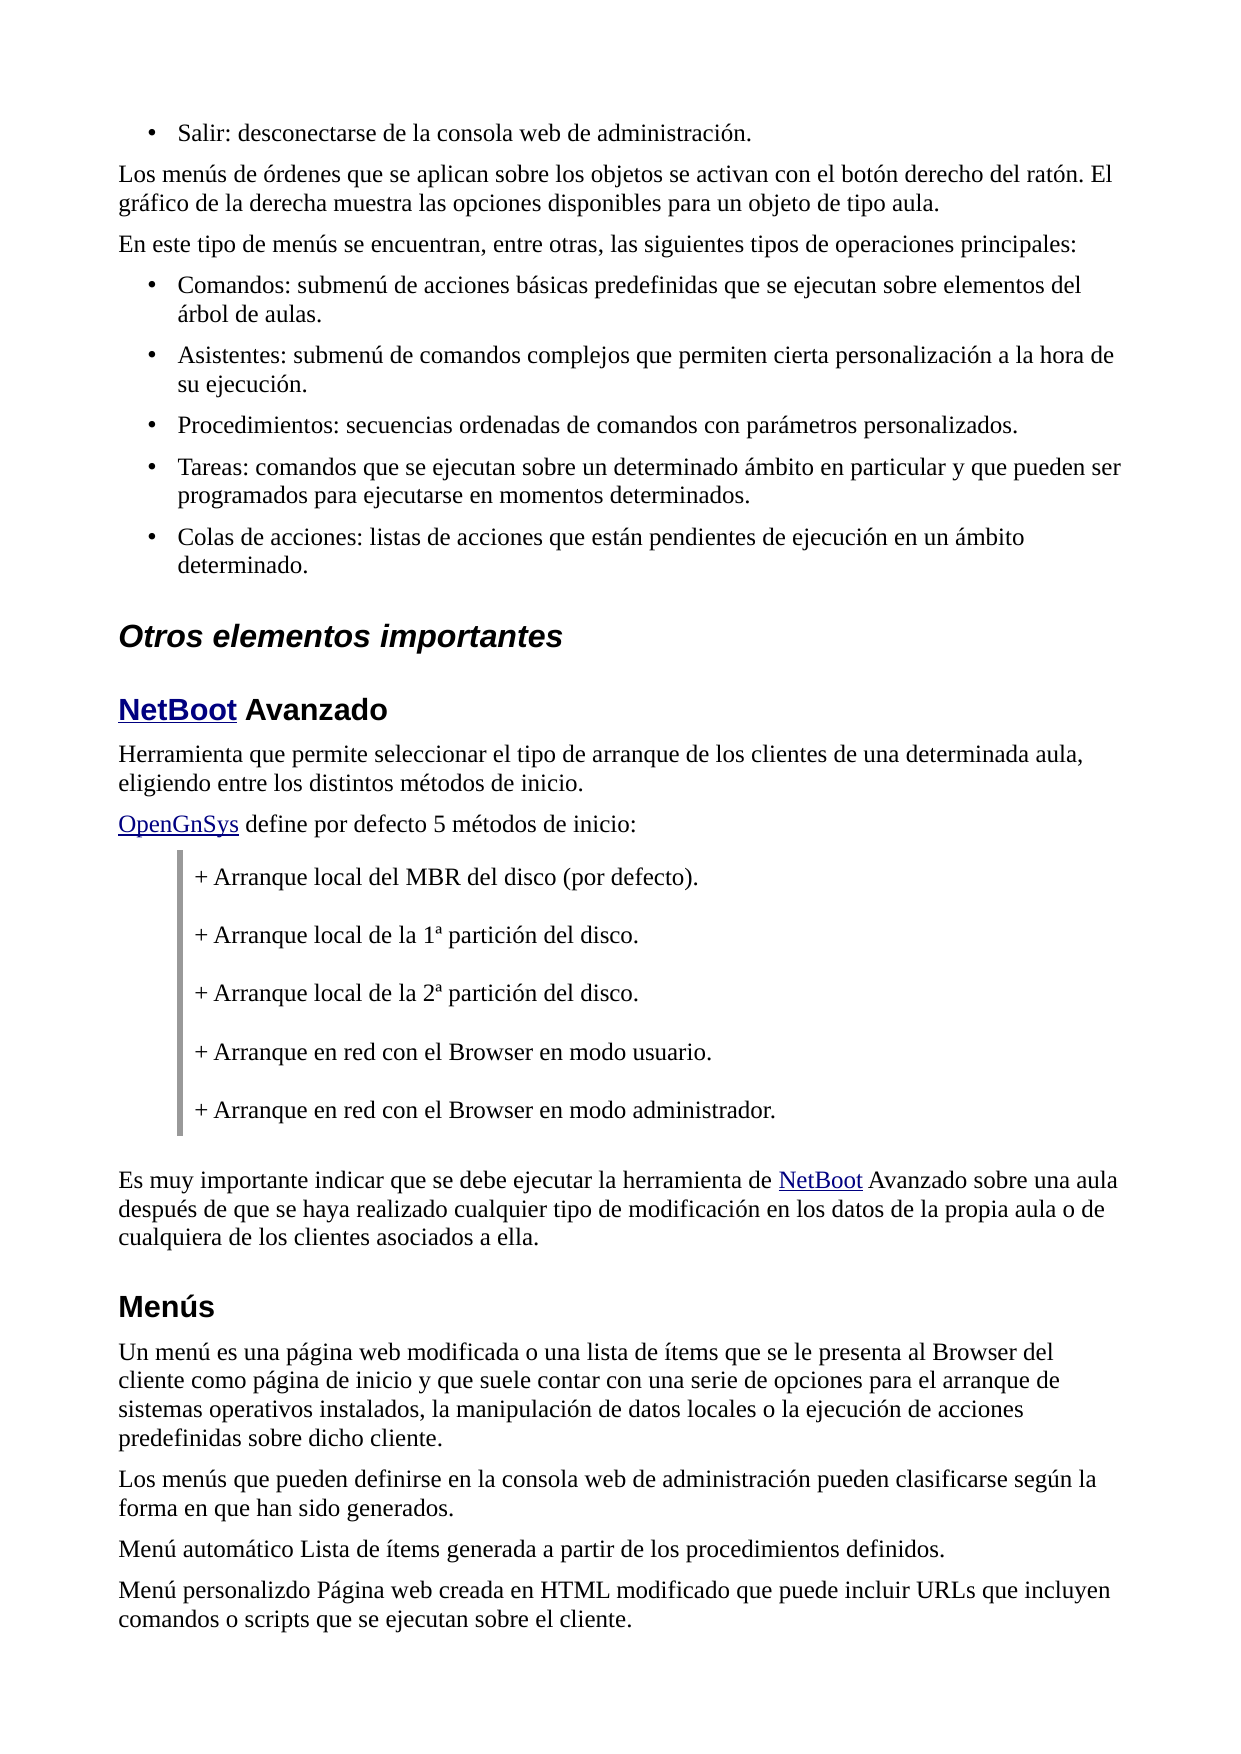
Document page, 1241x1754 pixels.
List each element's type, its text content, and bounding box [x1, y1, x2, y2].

list Procedimientos: secuencias ordenadas de comandos con parámetros personalizados. [148, 411, 1122, 439]
text + Arranque en red con el Browser en modo usuario. [183, 1025, 1063, 1066]
list Asistentes: submenú de comandos complejos que permiten cierta personalización a la hora de su ejecución. [148, 341, 1122, 398]
text Los menús de órdenes que se aplican sobre los objetos se activan con el botón derecho del ratón. El gráfico de la derecha muestra las opciones disponibles para un objeto de tipo aula. [118, 159, 1122, 217]
text + Arranque local del MBR del disco (por defecto). [183, 850, 1063, 891]
text Los menús que pueden definirse en la consola web de administración pueden clasificarse según la forma en que han sido generados. [118, 1464, 1122, 1522]
list Tareas: comandos que se ejecutan sobre un determinado ámbito en particular y que pueden ser programados para ejecutarse en momentos determinados. [148, 452, 1122, 509]
text + Arranque local de la 2ª partición del disco. [183, 967, 1063, 1007]
subtitle NetBoot Avanzado [118, 691, 1122, 727]
subtitle Menús [118, 1289, 1122, 1324]
text Un menú es una página web modificada o una lista de ítems que se le presenta al Browser del cliente como página de inicio y que suele contar con una serie de opciones para el arranque de sistemas operativos instalados, la manipulación de datos locales o la ejecución de acciones predefinidas sobre dicho cliente. [118, 1337, 1122, 1452]
text + Arranque local de la 1ª partición del disco. [183, 908, 1063, 949]
text + Arranque en red con el Browser en modo administrador. [183, 1083, 1063, 1136]
list Comandos: submenú de acciones básicas predefinidas que se ejecutan sobre elementos del árbol de aulas. [148, 271, 1122, 328]
text Menú personalizdo Página web creada en HTML modificado que puede incluir URLs que incluyen comandos o scripts que se ejecutan sobre el cliente. [118, 1575, 1122, 1633]
subtitle Otros elementos importantes [118, 617, 1122, 654]
text OpenGnSys define por defecto 5 métodos de inicio: [118, 809, 1122, 838]
text Menú automático Lista de ítems generada a partir de los procedimientos definidos. [118, 1534, 1122, 1563]
text Herramienta que permite seleccionar el tipo de arranque de los clientes de una determinada aula, eligiendo entre los distintos métodos de inicio. [118, 739, 1122, 797]
list Salir: desconectarse de la consola web de administración. [148, 118, 1122, 147]
text Es muy importante indicar que se debe ejecutar la herramienta de NetBoot Avanzado sobre una aula después de que se haya realizado cualquier tipo de modificación en los datos de la propia aula o de cualquiera de los clientes asociados a ella. [118, 1165, 1122, 1251]
text En este tipo de menús se encuentran, entre otras, las siguientes tipos de operaciones principales: [118, 229, 1122, 258]
list Colas de acciones: listas de acciones que están pendientes de ejecución en un ámbito determinado. [148, 522, 1122, 579]
